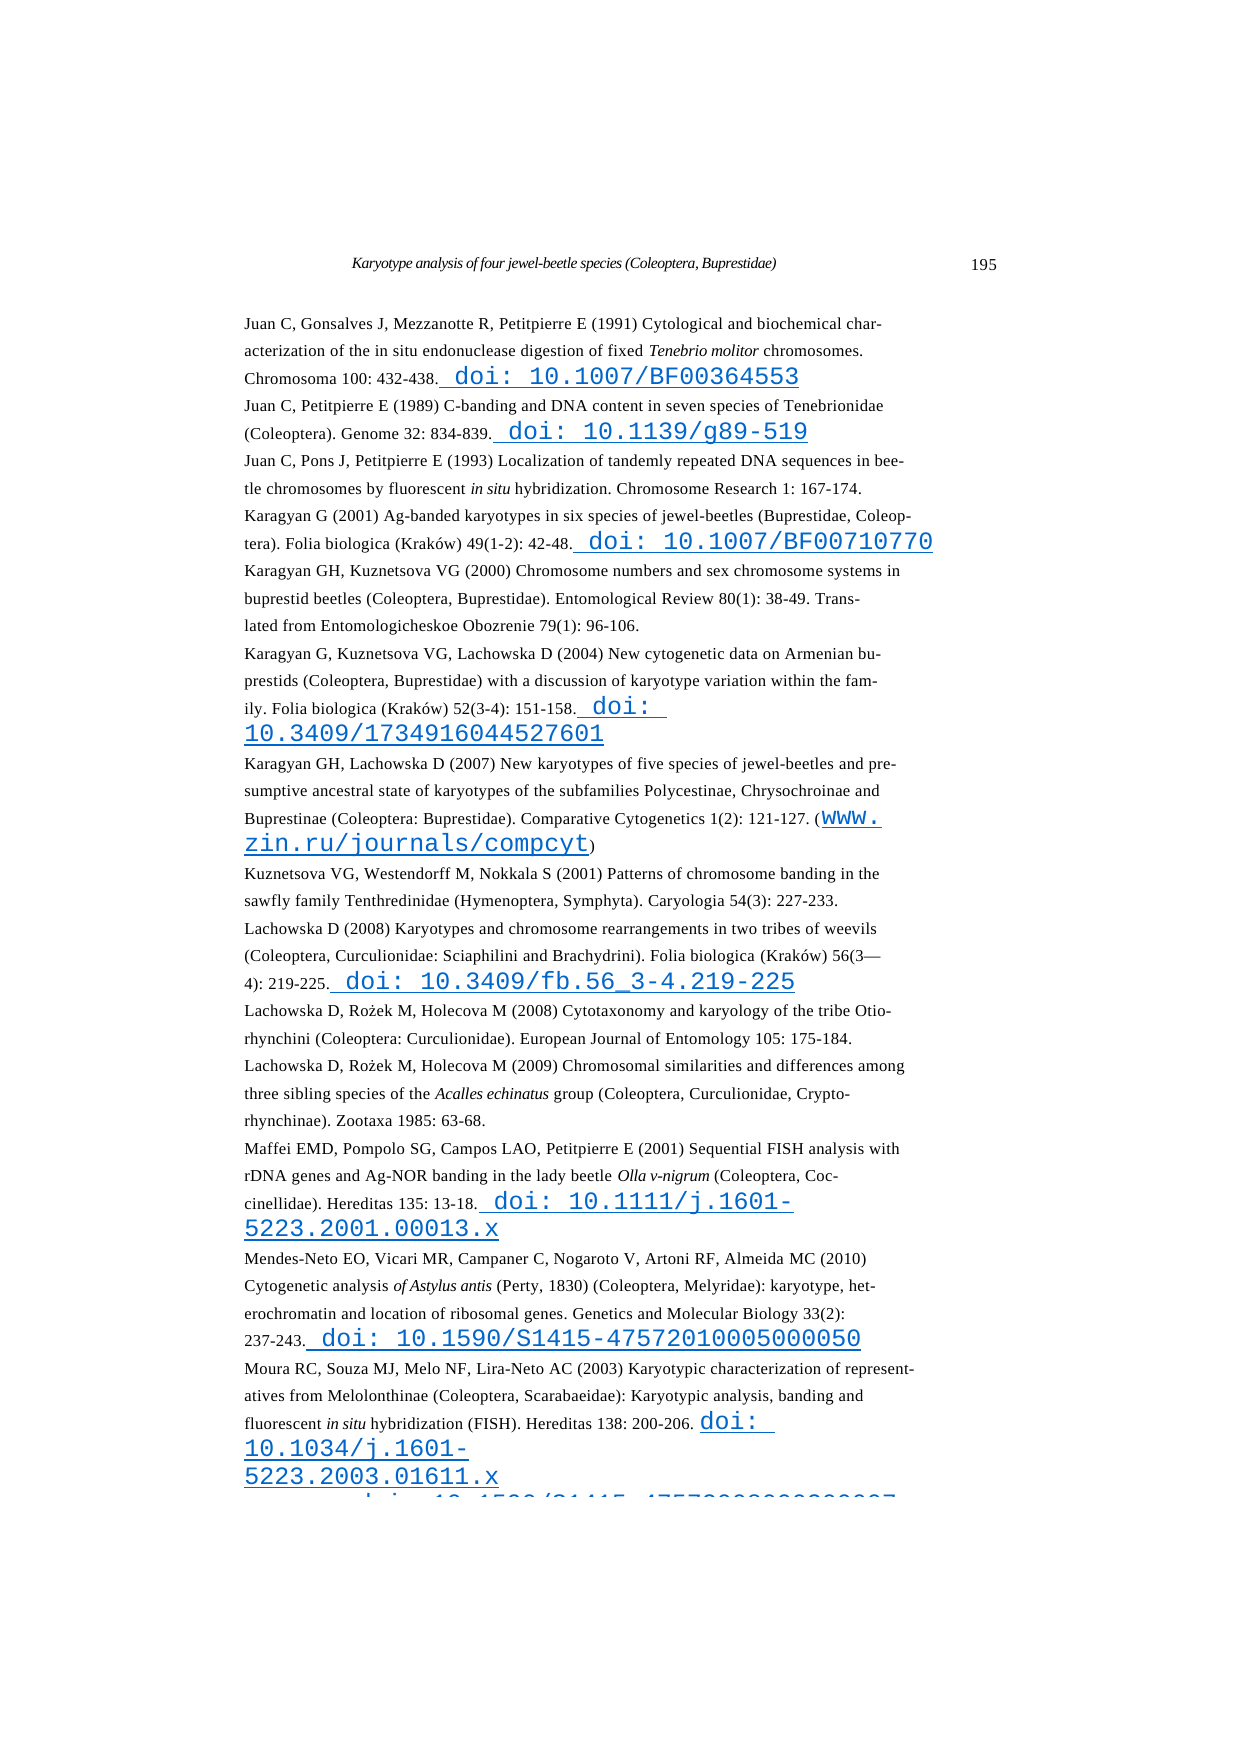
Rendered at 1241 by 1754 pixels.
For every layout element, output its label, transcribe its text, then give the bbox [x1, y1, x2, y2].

text Karyotype analysis of four jewel-beetle species (Coleoptera, Buprestidae) [352, 256, 777, 272]
text Karagyan G, Kuznetsova VG, Lachowska D (2004) New cytogenetic data on Armenian bu- prestids (Coleoptera, Buprestidae) with a discussion of karyotype variation within the fam- ily. Folia biologica (Kraków) 52(3-4): 151-158. doi: 10.3409/1734916044527601 Karagyan GH, Lachowska D (2007) New karyotypes of five species of jewel-beetles and pre- sumptive ancestral state of karyotypes of the subfamilies Polycestinae, Chrysochroinae and Buprestinae (Coleoptera: Buprestidae). Comparative Cytogenetics 1(2): 121-127. (www. zin.ru/journals/compcyt) [244, 637, 997, 857]
text Moura RC, Melo NF, Souza MJ (2008) High levels of chromosomal differentiation in Euchro- ma gigantea L., 1735 (Coleoptera, Buprestidae). Genetics and Molecular Biology 31(2): 431-437. doi: 10.1590/S1415-47572008000300007 [279, 1490, 997, 1497]
text Juan C, Gonsalves J, Mezzanotte R, Petitpierre E (1991) Cytological and biochemical char- acterization of the in situ endonuclease digestion of fixed Tenebrio molitor chromosomes. Chromosoma 100: 432-438. doi: 10.1007/BF00364553 Juan C, Petitpierre E (1989) C-banding and DNA content in seven species of Tenebrionidae (Coleoptera). Genome 32: 834-839. doi: 10.1139/g89-519 Juan C, Pons J, Petitpierre E (1993) Localization of tandemly repeated DNA sequences in bee- tle chromosomes by fluorescent in situ hybridization. Chromosome Research 1: 167-174. Karagyan G (2001) Ag-banded karyotypes in six species of jewel-beetles (Buprestidae, Coleop- tera). Folia biologica (Kraków) 49(1-2): 42-48. doi: 10.1007/BF00710770 Karagyan GH, Kuznetsova VG (2000) Chromosome numbers and sex chromosome systems in buprestid beetles (Coleoptera, Buprestidae). Entomological Review 80(1): 38-49. Trans- lated from Entomologicheskoe Obozrenie 79(1): 96-106. [244, 307, 997, 637]
text 195 [971, 257, 997, 274]
text Kuznetsova VG, Westendorff M, Nokkala S (2001) Patterns of chromosome banding in the sawfly family Tenthredinidae (Hymenoptera, Symphyta). Caryologia 54(3): 227-233. Lachowska D (2008) Karyotypes and chromosome rearrangements in two tribes of weevils (Coleoptera, Curculionidae: Sciaphilini and Brachydrini). Folia biologica (Kraków) 56(3— 4): 219-225. doi: 10.3409/fb.56_3-4.219-225 Lachowska D, Rożek M, Holecova M (2008) Cytotaxonomy and karyology of the tribe Otio- rhynchini (Coleoptera: Curculionidae). European Journal of Entomology 105: 175-184. Lachowska D, Rożek M, Holecova M (2009) Chromosomal similarities and differences among three sibling species of the Acalles echinatus group (Coleoptera, Curculionidae, Crypto- rhynchinae). Zootaxa 1985: 63-68. [244, 857, 997, 1132]
text Maffei EMD, Pompolo SG, Campos LAO, Petitpierre E (2001) Sequential FISH analysis with rDNA genes and Ag-NOR banding in the lady beetle Olla v-nigrum (Coleoptera, Coc- cinellidae). Hereditas 135: 13-18. doi: 10.1111/j.1601-5223.2001.00013.x Mendes-Neto EO, Vicari MR, Campaner C, Nogaroto V, Artoni RF, Almeida MC (2010) Cytogenetic analysis of Astylus antis (Perty, 1830) (Coleoptera, Melyridae): karyotype, het- erochromatin and location of ribosomal genes. Genetics and Molecular Biology 33(2): 237-243. doi: 10.1590/S1415-47572010005000050 Moura RC, Souza MJ, Melo NF, Lira-Neto AC (2003) Karyotypic characterization of represent- atives from Melolonthinae (Coleoptera, Scarabaeidae): Karyotypic analysis, banding and fluorescent in situ hybridization (FISH). Hereditas 138: 200-206. doi: 10.1034/j.1601- 5223.2003.01611.x [244, 1132, 997, 1490]
